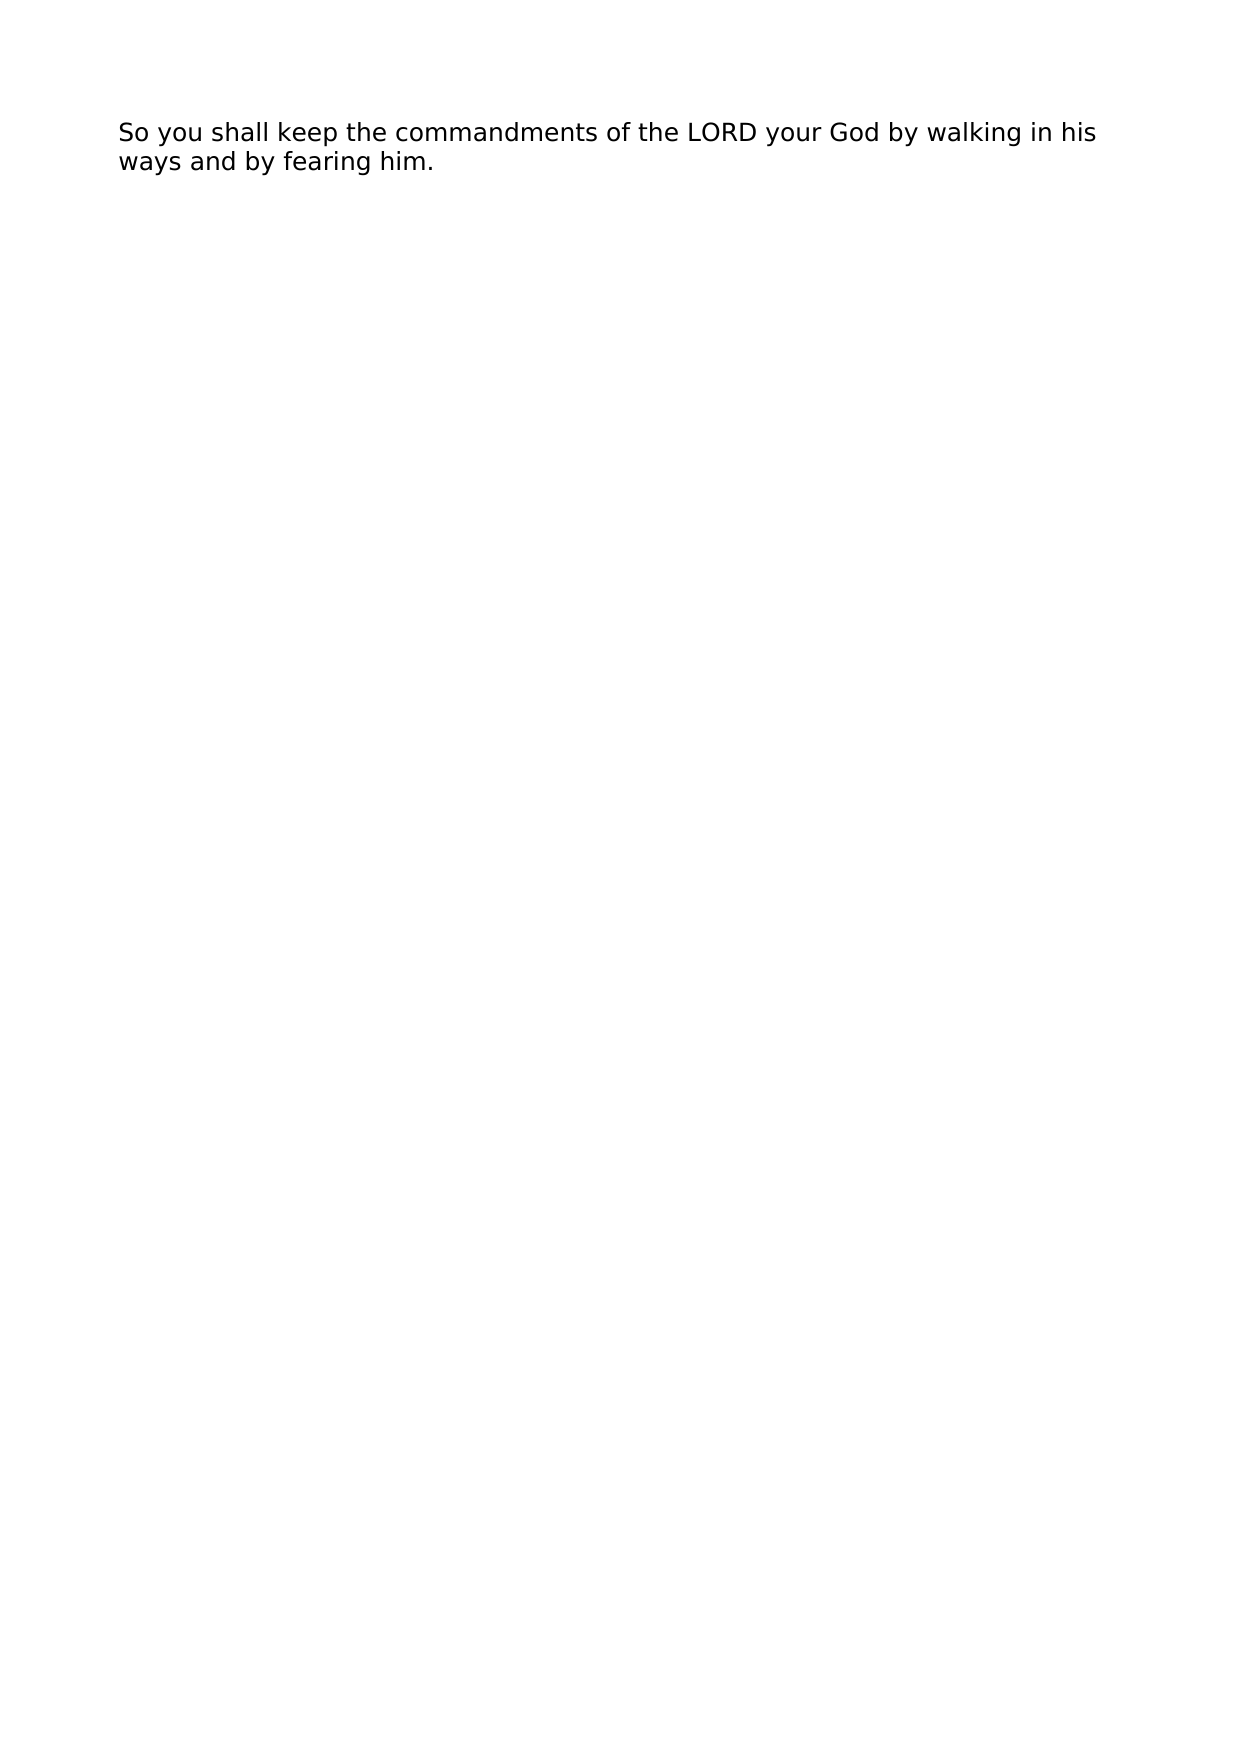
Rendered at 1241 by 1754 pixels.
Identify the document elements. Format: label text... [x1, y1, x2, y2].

text So you shall keep the commandments of the LORD your God by walking in his ways and by fearing him. [118, 118, 1122, 176]
